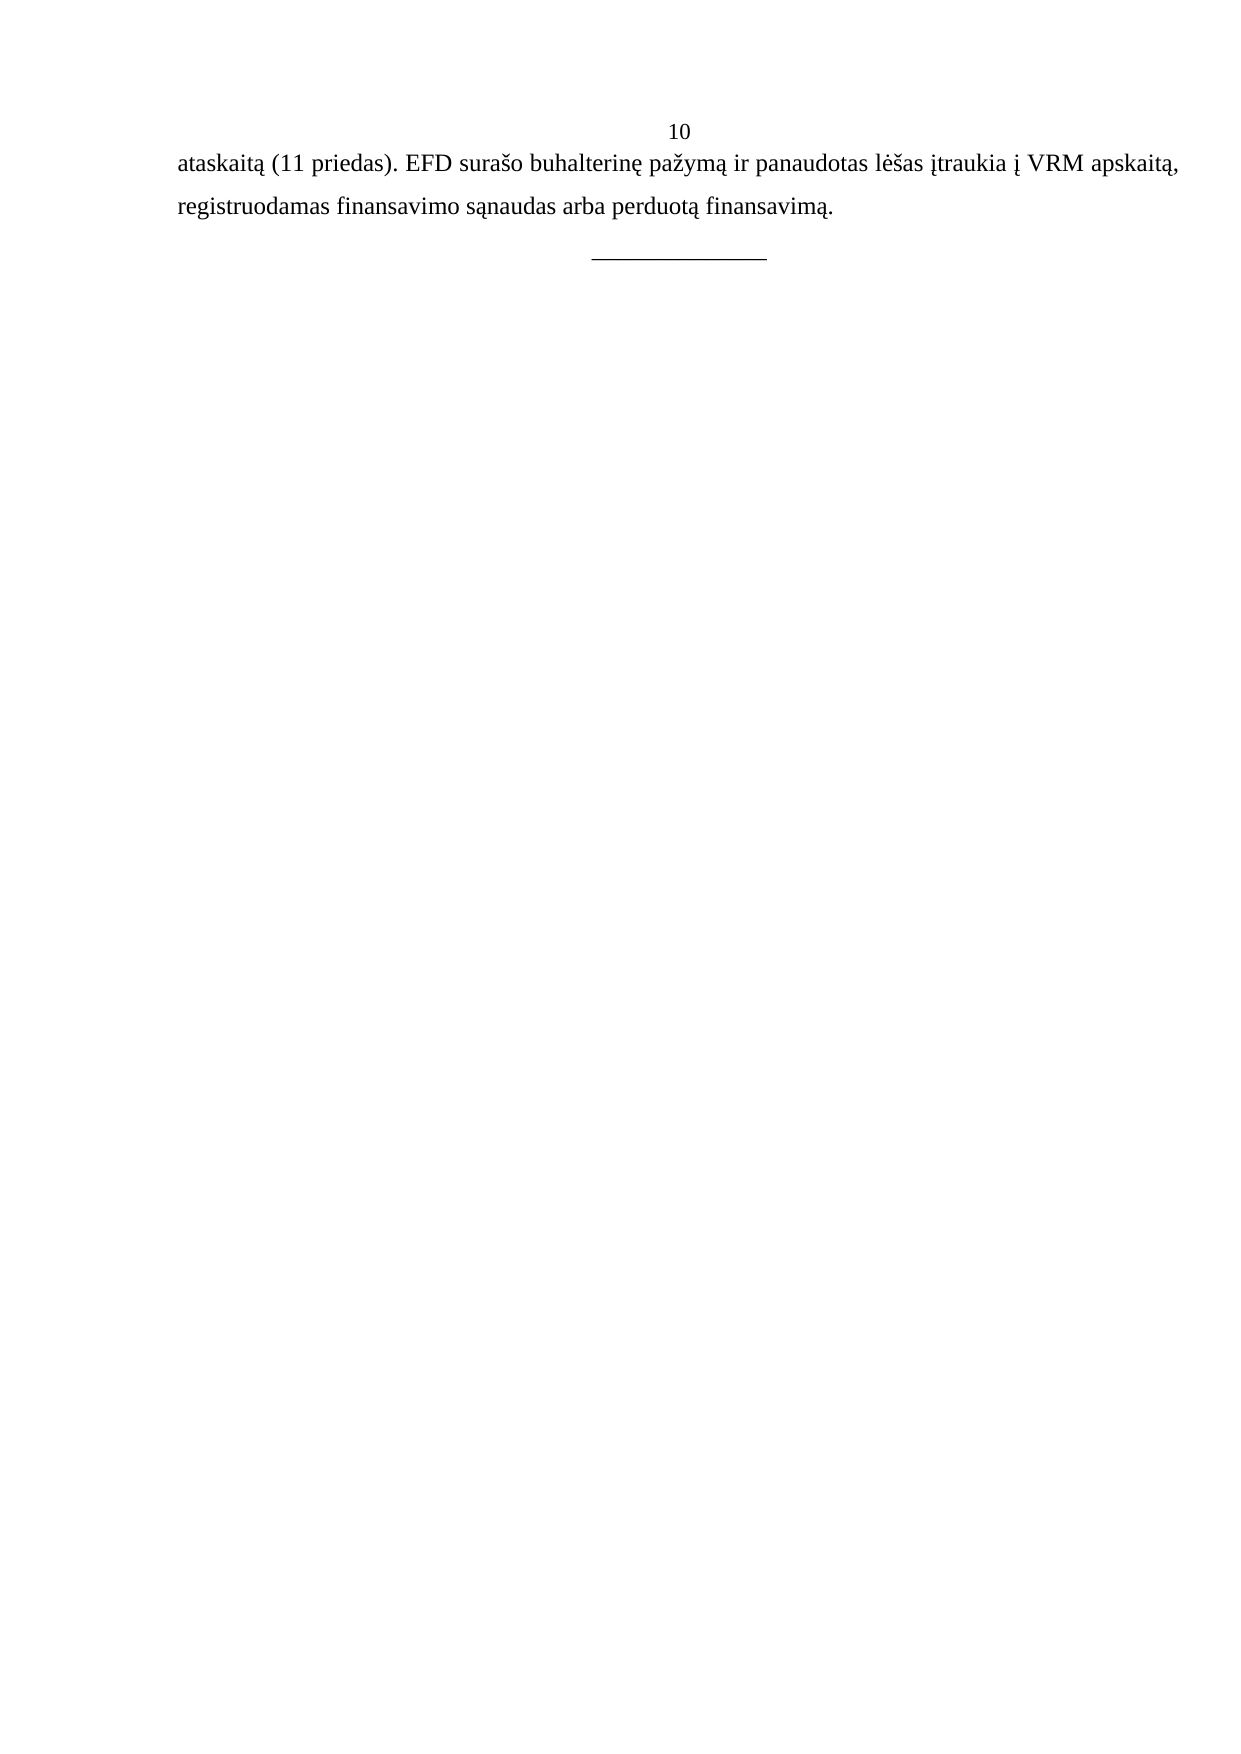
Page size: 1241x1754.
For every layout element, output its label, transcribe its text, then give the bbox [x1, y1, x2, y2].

text ______________ [177, 234, 1181, 263]
text ataskaitą (11 priedas). EFD surašo buhalterinę pažymą ir panaudotas lėšas įtraukia į VRM apskaitą, registruodamas finansavimo sąnaudas arba perduotą finansavimą. [177, 148, 1181, 219]
